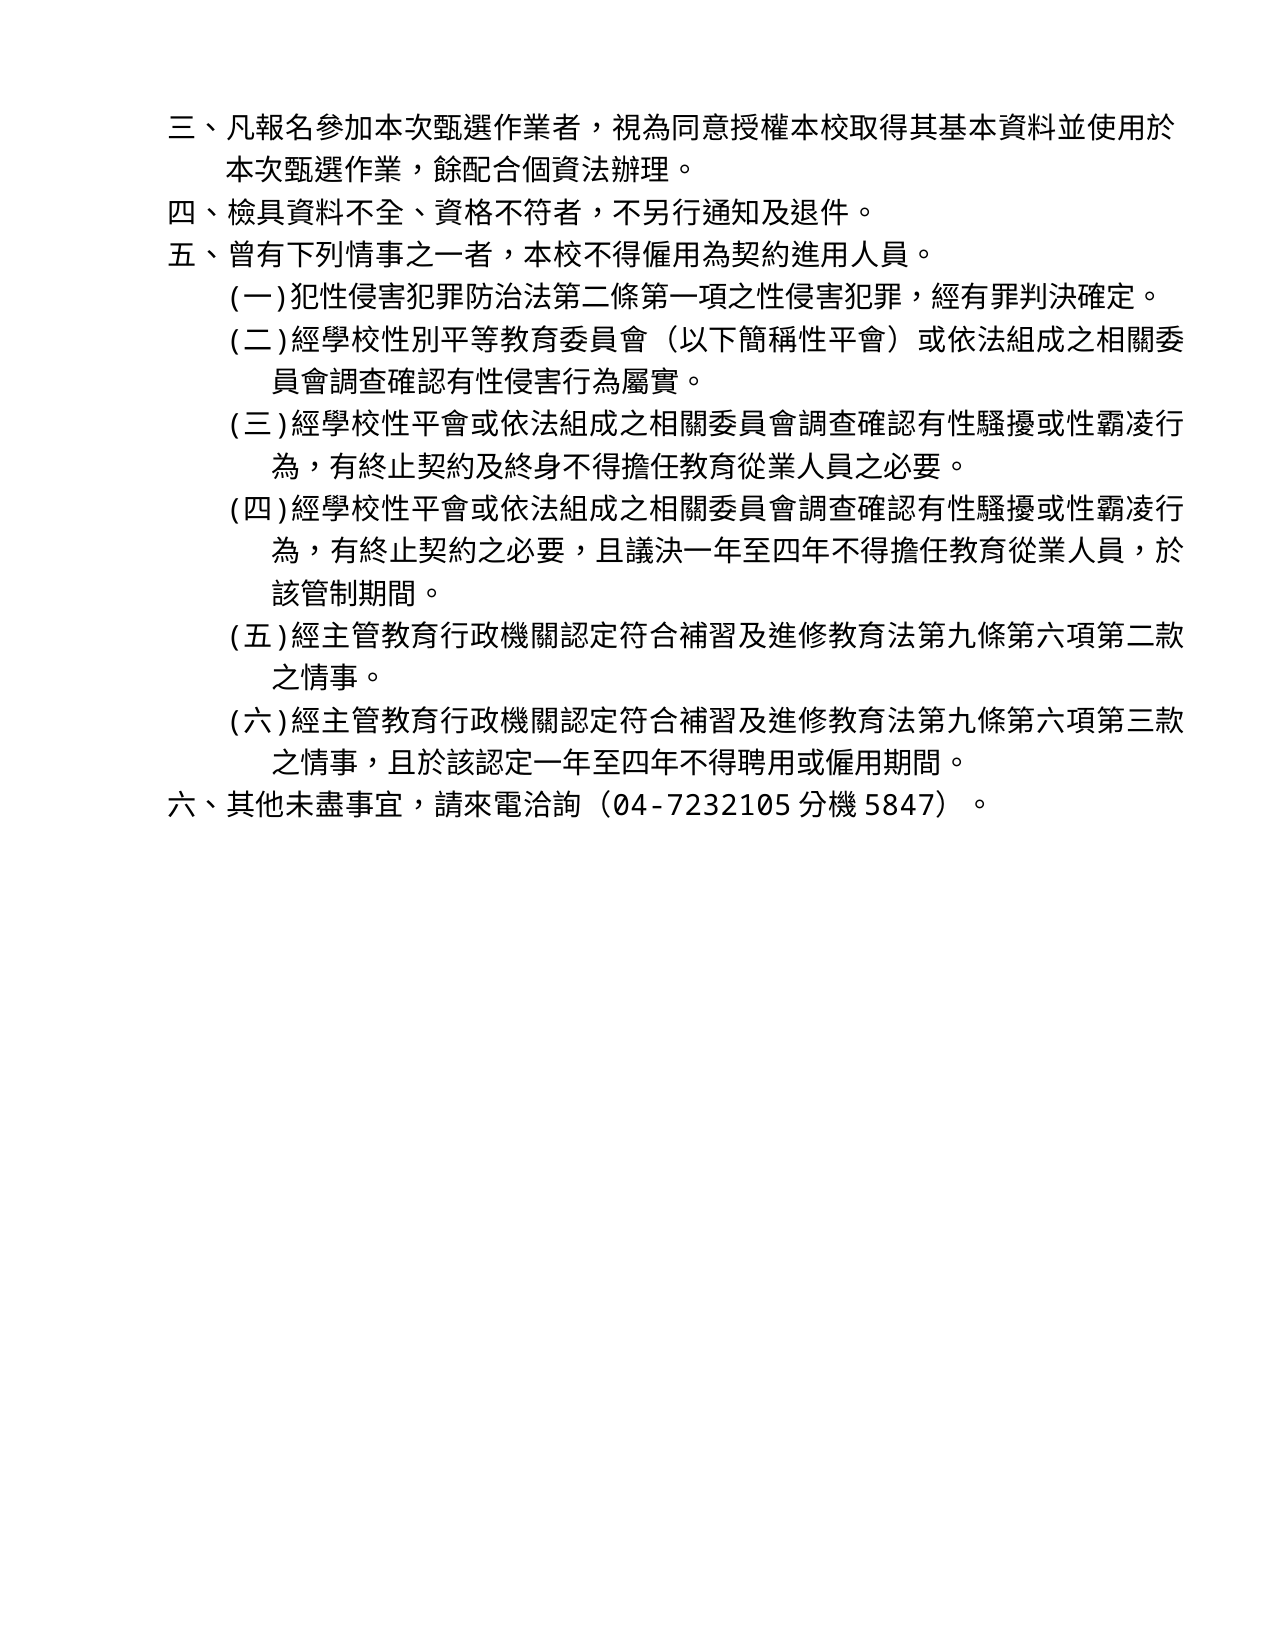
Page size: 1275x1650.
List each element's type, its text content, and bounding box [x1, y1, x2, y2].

text (五)經主管教育行政機關認定符合補習及進修教育法第九條第六項第二款之情事。 [226, 612, 1186, 697]
text 六、其他未盡事宜，請來電洽詢（04-7232105分機5847）。 [167, 782, 1186, 824]
text 四、檢具資料不全、資格不符者，不另行通知及退件。 [167, 189, 1186, 231]
text 三、凡報名參加本次甄選作業者，視為同意授權本校取得其基本資料並使用於本次甄選作業，餘配合個資法辦理。 [167, 104, 1186, 189]
text 五、曾有下列情事之一者，本校不得僱用為契約進用人員。 [167, 231, 1186, 274]
text (六)經主管教育行政機關認定符合補習及進修教育法第九條第六項第三款之情事，且於該認定一年至四年不得聘用或僱用期間。 [226, 697, 1186, 782]
text (四)經學校性平會或依法組成之相關委員會調查確認有性騷擾或性霸凌行為，有終止契約之必要，且議決一年至四年不得擔任教育從業人員，於該管制期間。 [226, 486, 1186, 612]
text (三)經學校性平會或依法組成之相關委員會調查確認有性騷擾或性霸凌行為，有終止契約及終身不得擔任教育從業人員之必要。 [226, 401, 1186, 486]
text (一)犯性侵害犯罪防治法第二條第一項之性侵害犯罪，經有罪判決確定。 [226, 274, 1186, 316]
text (二)經學校性別平等教育委員會（以下簡稱性平會）或依法組成之相關委員會調查確認有性侵害行為屬實。 [226, 316, 1186, 401]
